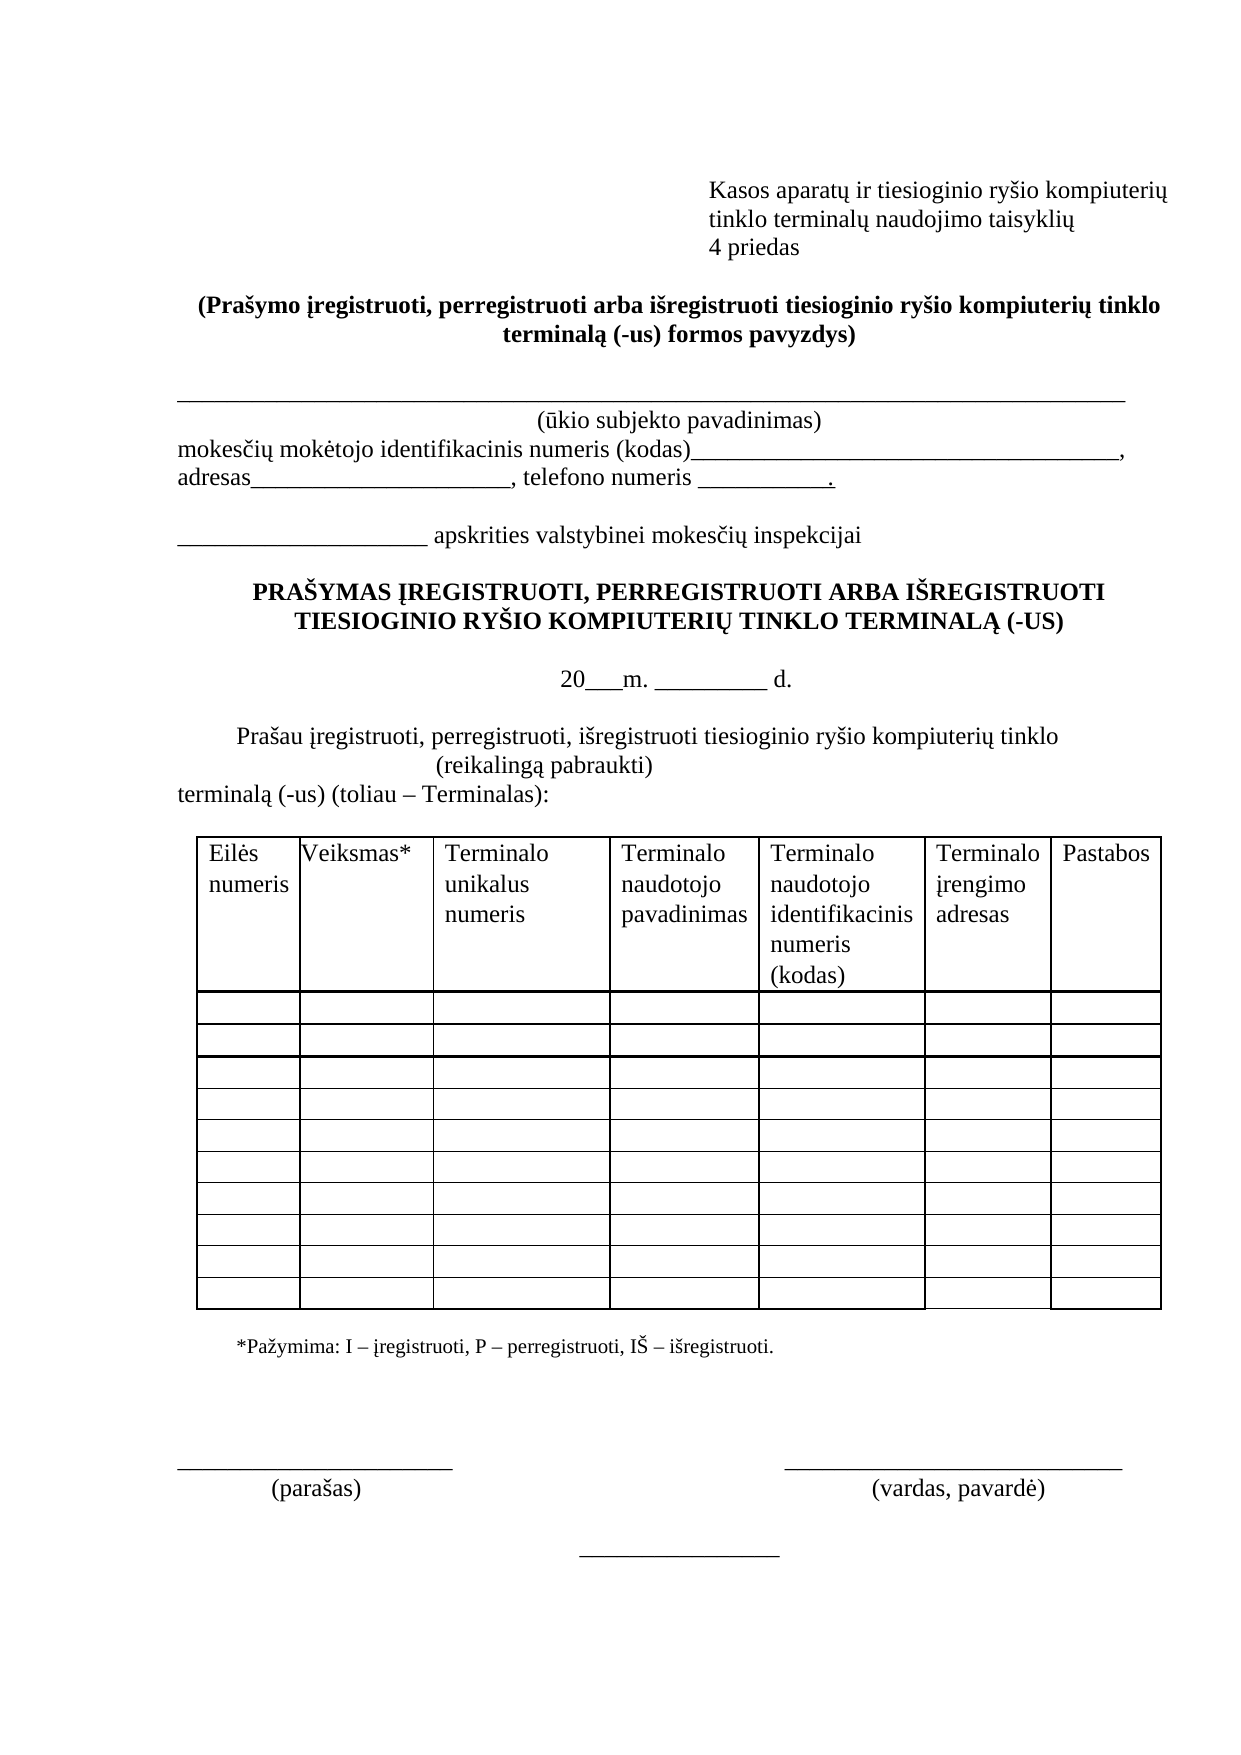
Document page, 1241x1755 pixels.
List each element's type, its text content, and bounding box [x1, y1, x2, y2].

table_cell [611, 1246, 758, 1277]
table_cell [198, 1058, 299, 1088]
table_cell [611, 1183, 758, 1214]
text ________________ [177, 1531, 1181, 1559]
table_cell [1052, 1120, 1160, 1151]
table_cell [301, 1246, 433, 1277]
table_cell [611, 1278, 758, 1308]
table_cell [434, 1183, 609, 1214]
table_cell [301, 1278, 433, 1308]
table_cell [434, 1120, 609, 1151]
table_cell [301, 1215, 433, 1245]
table_cell [434, 1215, 609, 1245]
table_cell [760, 1215, 924, 1245]
table_cell [1052, 1278, 1160, 1308]
table_cell [198, 1215, 299, 1245]
table_cell [611, 1089, 758, 1119]
table_cell [926, 1215, 1050, 1245]
text 20___m. _________ d. [177, 664, 1181, 692]
table_cell [926, 993, 1050, 1023]
table_cell [301, 1183, 433, 1214]
table_cell [760, 1246, 924, 1277]
table_cell [434, 1025, 609, 1055]
text PRAŠYMAS ĮREGISTRUOTI, PERREGISTRUOTI ARBA IŠREGISTRUOTI TIESIOGINIO RYŠIO KOMPIUTERIŲ TINKLO TERMINALĄ (-US) [177, 577, 1181, 664]
table_cell [760, 1278, 924, 1308]
table_cell [198, 1120, 299, 1151]
text terminalą (-us) (toliau – Terminalas): [177, 779, 1181, 807]
table_cell [1052, 993, 1160, 1023]
table_cell [611, 1120, 758, 1151]
text mokesčių mokėtojo identifikacinis numeris (kodas) , [177, 434, 1181, 462]
table_cell [1052, 1025, 1160, 1055]
table_cell [760, 1058, 924, 1088]
table_cell [198, 1278, 299, 1308]
table_cell [434, 1246, 609, 1277]
table_cell [198, 1152, 299, 1182]
table_header Terminalo naudotojo pavadinimas [611, 838, 758, 990]
table_cell [926, 1246, 1050, 1277]
table_cell [1052, 1215, 1160, 1245]
table_header Eilės numeris [198, 838, 299, 990]
table_cell [1052, 1183, 1160, 1214]
table_cell [760, 1183, 924, 1214]
table_cell [611, 1152, 758, 1182]
table_cell [301, 1025, 433, 1055]
table_cell [301, 1058, 433, 1088]
table_cell [926, 1152, 1050, 1182]
table_cell [434, 993, 609, 1023]
table_cell [1052, 1152, 1160, 1182]
table_cell [198, 1183, 299, 1214]
table_cell [926, 1120, 1050, 1151]
text ____________________ apskrities valstybinei mokesčių inspekcijai [177, 520, 1181, 549]
table_cell [611, 993, 758, 1023]
table_cell [434, 1278, 609, 1308]
table_cell [926, 1058, 1050, 1088]
table_cell [301, 1120, 433, 1151]
table_cell [1052, 1246, 1160, 1277]
table_cell [611, 1215, 758, 1245]
table_cell [1052, 1089, 1160, 1119]
table_cell [434, 1058, 609, 1088]
text (parašas) (vardas, pavardė) [271, 1473, 1181, 1502]
text Prašau []įregistruoti, perregistruoti, išregistruoti tiesioginio ryšio kompiuterių tinklo [177, 721, 1181, 750]
text (Prašymo įregistruoti, perregistruoti arba išregistruoti tiesioginio ryšio kompiuterių tinklo terminalą (-us) formos pavyzdys) [177, 290, 1181, 347]
table_cell [611, 1058, 758, 1088]
table_cell [198, 1089, 299, 1119]
text *Pažymima: I – įregistruoti, P – perregistruoti, IŠ – išregistruoti. [177, 1334, 1181, 1358]
table_cell [760, 993, 924, 1023]
table_cell [301, 993, 433, 1023]
table_header Terminalo įrengimo adresas [926, 838, 1050, 990]
table_cell [198, 1025, 299, 1055]
table_cell [926, 1183, 1050, 1214]
table_cell [926, 1025, 1050, 1055]
table_header Veiksmas* [301, 838, 433, 990]
table_cell [760, 1025, 924, 1055]
table_cell [926, 1089, 1050, 1119]
text adresas , telefono numeris __________ . [177, 462, 1181, 491]
text (reikalingą pabraukti) [177, 750, 1181, 779]
table_cell [760, 1089, 924, 1119]
table_cell [198, 993, 299, 1023]
table_header Terminalo naudotojo identifikacinis numeris (kodas) [760, 838, 924, 990]
table_cell [760, 1120, 924, 1151]
table_cell [1052, 1058, 1160, 1088]
table_cell [611, 1025, 758, 1055]
table_cell [301, 1089, 433, 1119]
text ______________________ ___________________________ [177, 1444, 1181, 1473]
table_cell [926, 1278, 1050, 1308]
table_cell [301, 1152, 433, 1182]
table_cell [198, 1246, 299, 1277]
table_cell [760, 1152, 924, 1182]
table_header Pastabos [1052, 838, 1160, 990]
text Kasos aparatų ir tiesioginio ryšio kompiuterių [709, 175, 1181, 204]
text 4 priedas [709, 232, 1181, 261]
text tinklo terminalų naudojimo taisyklių [709, 204, 1181, 232]
table_header Terminalo unikalus numeris [434, 838, 609, 990]
table_cell [434, 1089, 609, 1119]
text (ūkio subjekto pavadinimas) [177, 405, 1181, 434]
table_cell [434, 1152, 609, 1182]
